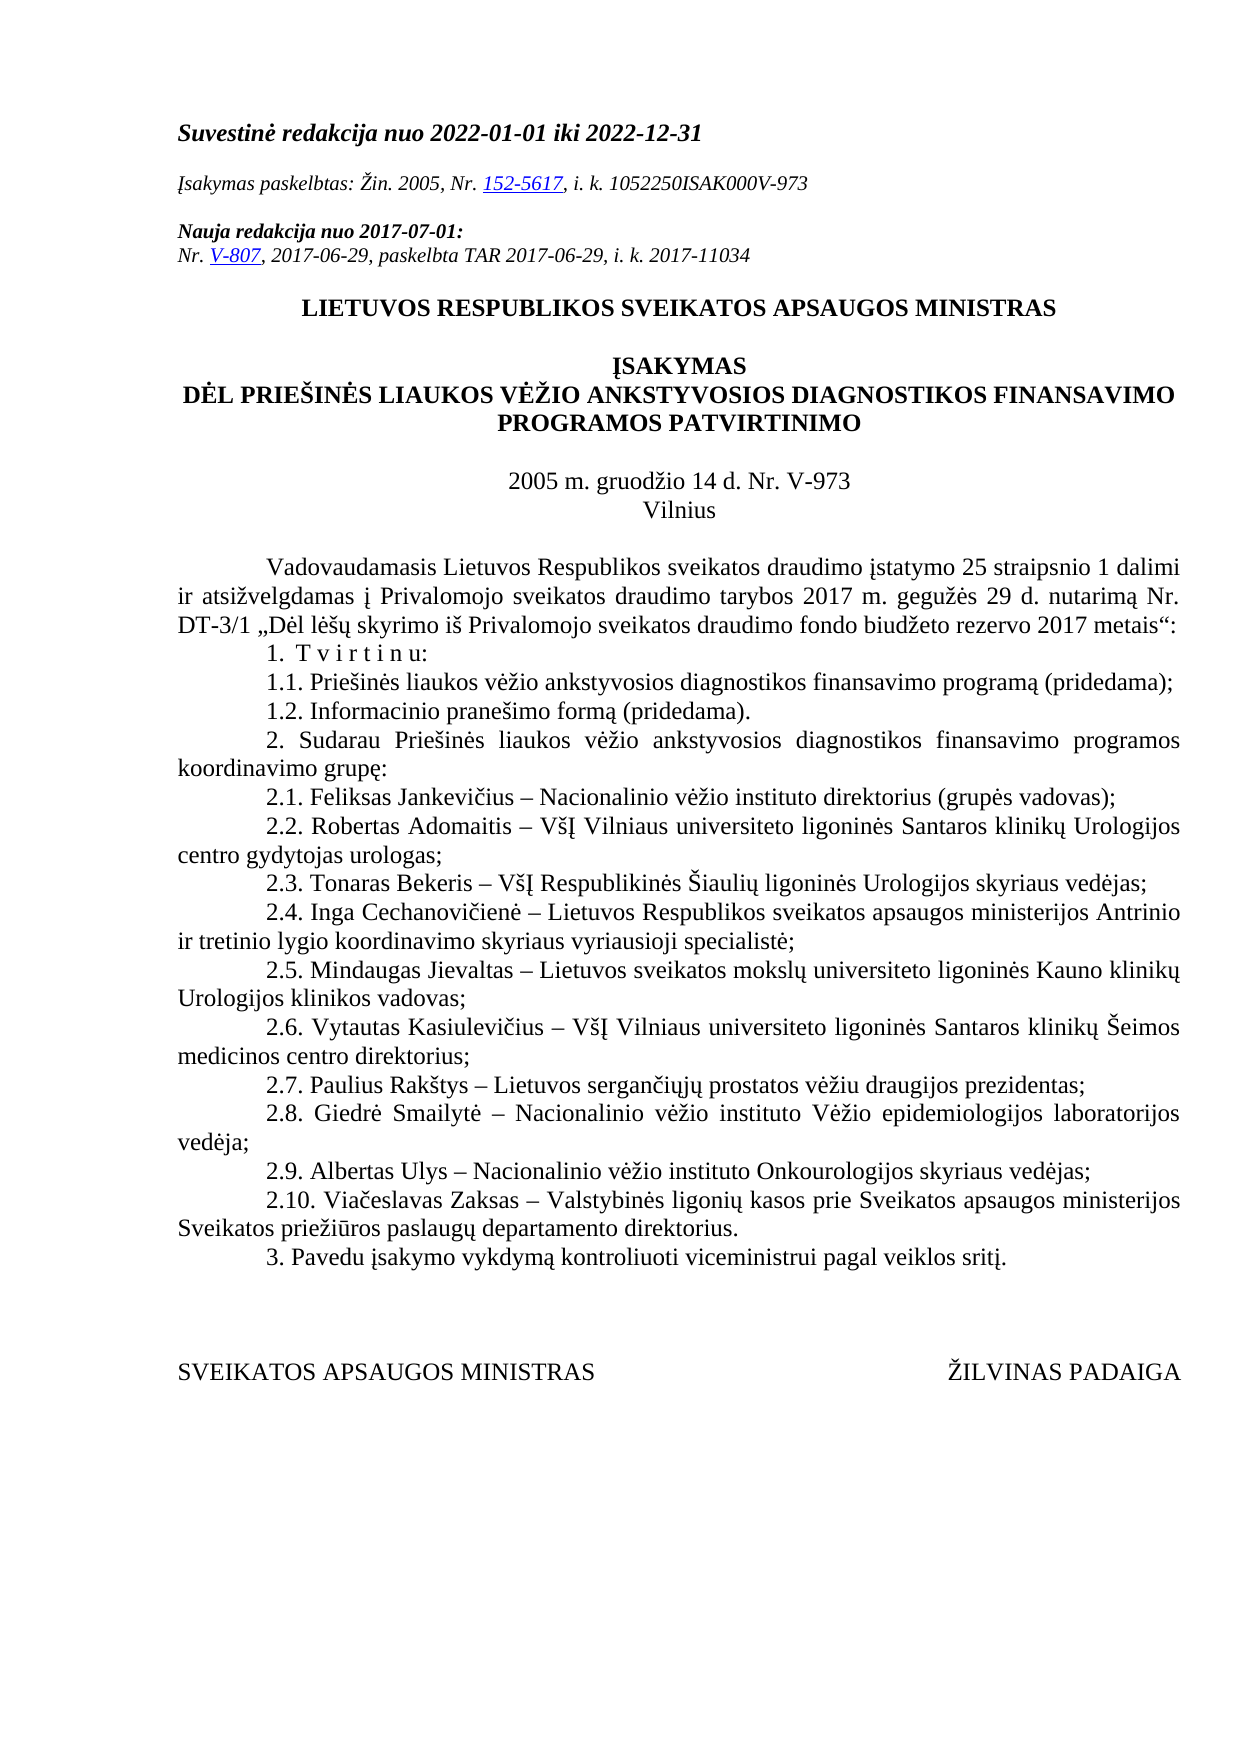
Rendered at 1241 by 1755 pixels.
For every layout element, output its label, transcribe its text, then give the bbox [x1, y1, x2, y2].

text 2.5. Mindaugas Jievaltas – Lietuvos sveikatos mokslų universiteto ligoninės Kauno klinikų Urologijos klinikos vadovas; [177, 955, 1181, 1012]
text 2.4. Inga Cechanovičienė – Lietuvos Respublikos sveikatos apsaugos ministerijos Antrinio ir tretinio lygio koordinavimo skyriaus vyriausioji specialistė; [177, 897, 1181, 955]
text 1.1. Priešinės liaukos vėžio ankstyvosios diagnostikos finansavimo programą (pridedama); [266, 667, 1181, 696]
text Vilnius [177, 495, 1181, 523]
text LIETUVOS RESPUBLIKOS SVEIKATOS APSAUGOS MINISTRAS [177, 293, 1181, 322]
text Vadovaudamasis Lietuvos Respublikos sveikatos draudimo įstatymo 25 straipsnio 1 dalimi ir atsižvelgdamas į Privalomojo sveikatos draudimo tarybos 2017 m. gegužės 29 d. nutarimą Nr. DT-3/1 „Dėl lėšų skyrimo iš Privalomojo sveikatos draudimo fondo biudžeto rezervo 2017 metais“: [177, 552, 1181, 638]
text 2005 m. gruodžio 14 d. Nr. V-973 [177, 466, 1181, 495]
text 1. T v i r t i n u: [266, 638, 1181, 667]
text 2.2. Robertas Adomaitis – VšĮ Vilniaus universiteto ligoninės Santaros klinikų Urologijos centro gydytojas urologas; [177, 811, 1181, 868]
text 2.7. Paulius Rakštys – Lietuvos sergančiųjų prostatos vėžiu draugijos prezidentas; [177, 1070, 1181, 1098]
text SVEIKATOS APSAUGOS MINISTRAS ŽILVINAS PADAIGA [177, 1357, 1181, 1386]
text 1.2. Informacinio pranešimo formą (pridedama). [266, 696, 1181, 725]
text 3. Pavedu įsakymo vykdymą kontroliuoti viceministrui pagal veiklos sritį. [177, 1242, 1181, 1271]
text 2.10. Viačeslavas Zaksas – Valstybinės ligonių kasos prie Sveikatos apsaugos ministerijos Sveikatos priežiūros paslaugų departamento direktorius. [177, 1185, 1181, 1242]
text 2.3. Tonaras Bekeris – VšĮ Respublikinės Šiaulių ligoninės Urologijos skyriaus vedėjas; [177, 868, 1181, 897]
text 2.8. Giedrė Smailytė – Nacionalinio vėžio instituto Vėžio epidemiologijos laboratorijos vedėja; [177, 1098, 1181, 1156]
text 2. Sudarau Priešinės liaukos vėžio ankstyvosios diagnostikos finansavimo programos koordinavimo grupę: [177, 725, 1181, 782]
text Suvestinė redakcija nuo 2022-01-01 iki 2022-12-31 [177, 118, 1181, 147]
text 2.1. Feliksas Jankevičius – Nacionalinio vėžio instituto direktorius (grupės vadovas); [177, 782, 1181, 811]
text 2.6. Vytautas Kasiulevičius – VšĮ Vilniaus universiteto ligoninės Santaros klinikų Šeimos medicinos centro direktorius; [177, 1012, 1181, 1070]
text ĮSAKYMAS [177, 351, 1181, 380]
text 2.9. Albertas Ulys – Nacionalinio vėžio instituto Onkourologijos skyriaus vedėjas; [177, 1156, 1181, 1185]
text Įsakymas paskelbtas: Žin. 2005, Nr. 152-5617, i. k. 1052250ISAK000V-973 [177, 171, 1181, 195]
text DĖL PRIEŠINĖS LIAUKOS VĖŽIO ANKSTYVOSIOS DIAGNOSTIKOS FINANSAVIMO PROGRAMOS PATVIRTINIMO [177, 380, 1181, 437]
text Nr. V-807, 2017-06-29, paskelbta TAR 2017-06-29, i. k. 2017-11034 [177, 243, 1181, 267]
text Nauja redakcija nuo 2017-07-01: [177, 219, 1181, 243]
